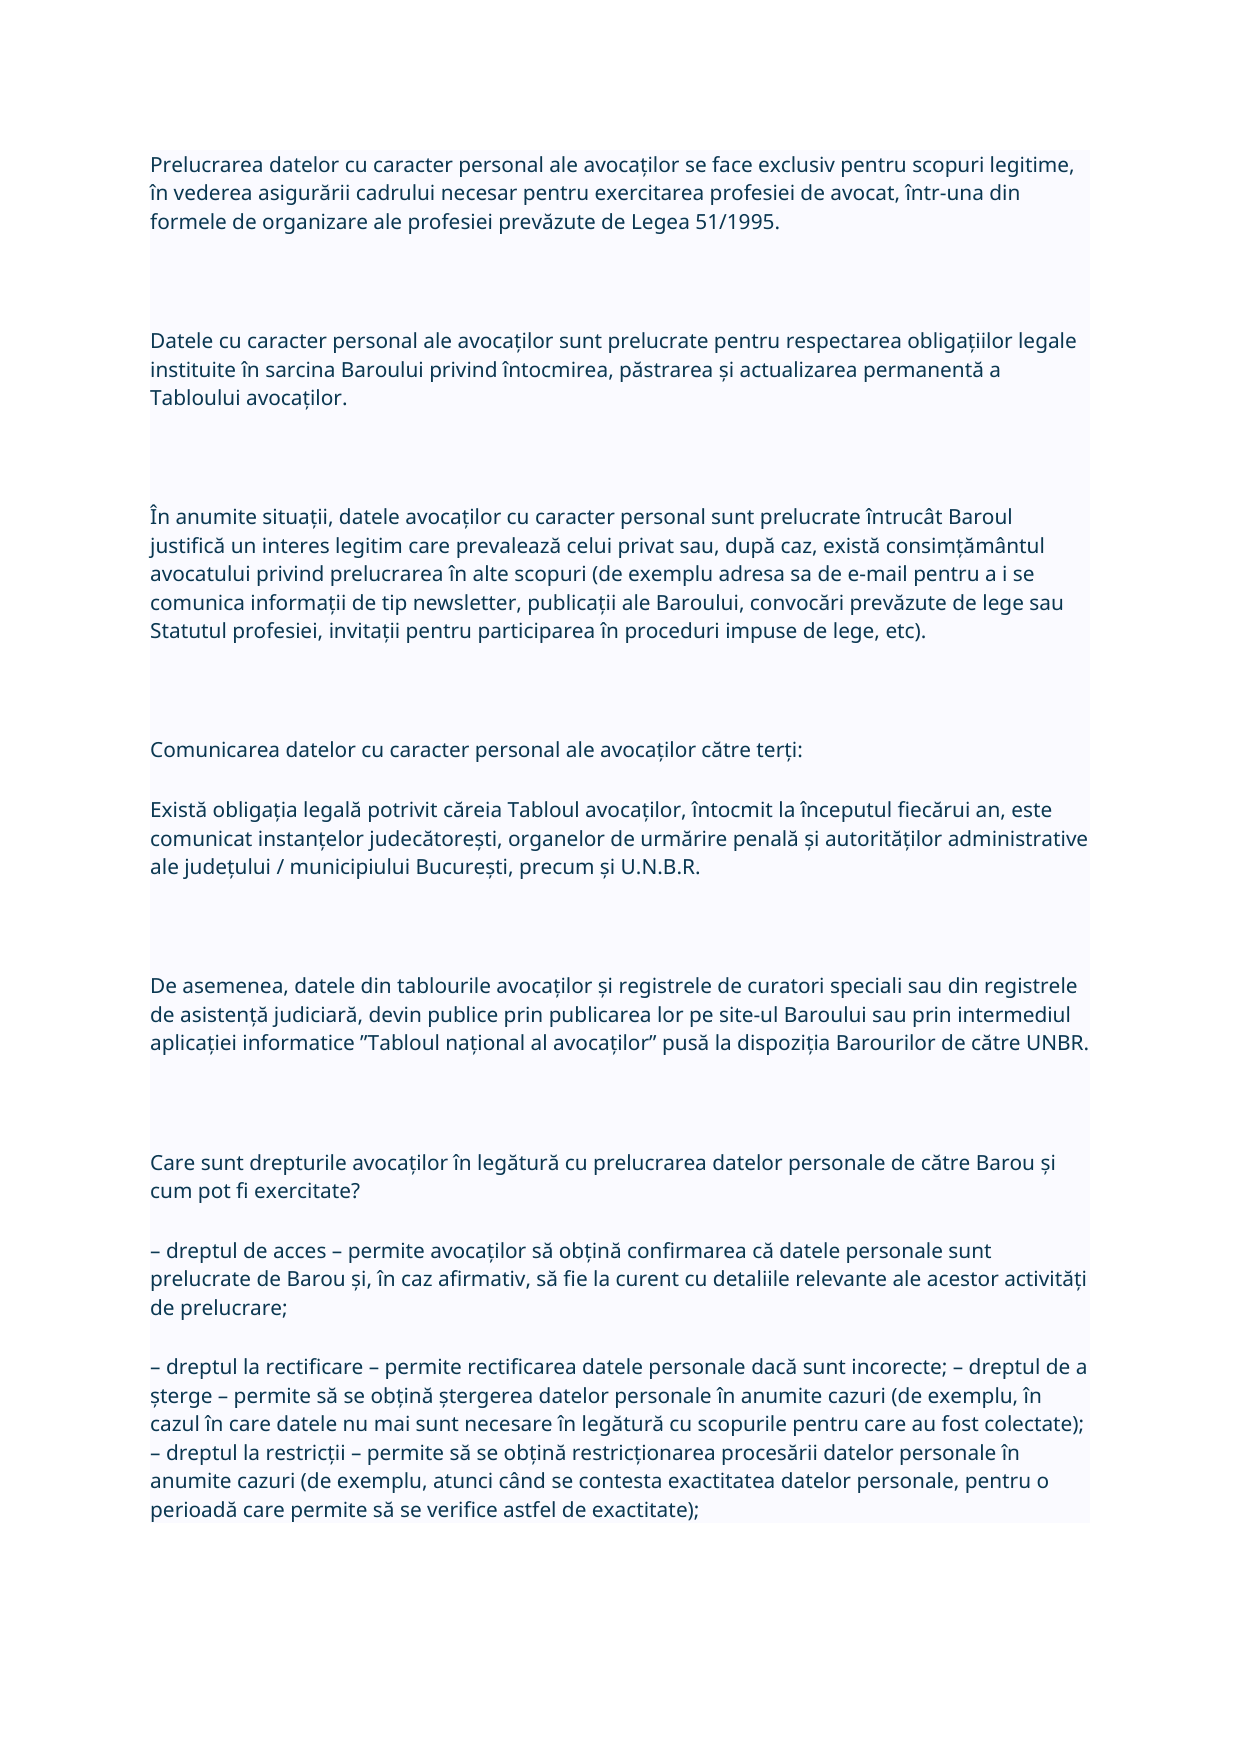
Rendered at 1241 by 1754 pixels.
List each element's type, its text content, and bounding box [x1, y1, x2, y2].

text De asemenea, datele din tablourile avocaților și registrele de curatori speciali sau din registrele de asistență judiciară, devin publice prin publicarea lor pe site-ul Baroului sau prin intermediul aplicației informatice ”Tabloul național al avocaților” pusă la dispoziția Barourilor de către UNBR. [150, 972, 1090, 1057]
text Există obligația legală potrivit căreia Tabloul avocaților, întocmit la începutul fiecărui an, este comunicat instanțelor judecătorești, organelor de urmărire penală și autorităților administrative ale județului / municipiului București, precum și U.N.B.R. [150, 795, 1090, 881]
text – dreptul la rectificare – permite rectificarea datele personale dacă sunt incorecte; – dreptul de a șterge – permite să se obțină ștergerea datelor personale în anumite cazuri (de exemplu, în cazul în care datele nu mai sunt necesare în legătură cu scopurile pentru care au fost colectate); – dreptul la restricții – permite să se obțină restricționarea procesării datelor personale în anumite cazuri (de exemplu, atunci când se contesta exactitatea datelor personale, pentru o perioadă care permite să se verifice astfel de exactitate); [150, 1352, 1090, 1523]
text Comunicarea datelor cu caracter personal ale avocaților către terți: [150, 736, 1090, 764]
text În anumite situații, datele avocaților cu caracter personal sunt prelucrate întrucât Baroul justifică un interes legitim care prevalează celui privat sau, după caz, există consimțământul avocatului privind prelucrarea în alte scopuri (de exemplu adresa sa de e-mail pentru a i se comunica informații de tip newsletter, publicații ale Baroului, convocări prevăzute de lege sau Statutul profesiei, invitații pentru participarea în proceduri impuse de lege, etc). [150, 502, 1090, 645]
text Datele cu caracter personal ale avocaților sunt prelucrate pentru respectarea obligațiilor legale instituite în sarcina Baroului privind întocmirea, păstrarea și actualizarea permanentă a Tabloului avocaților. [150, 326, 1090, 412]
text Prelucrarea datelor cu caracter personal ale avocaților se face exclusiv pentru scopuri legitime, în vederea asigurării cadrului necesar pentru exercitarea profesiei de avocat, într-una din formele de organizare ale profesiei prevăzute de Legea 51/1995. [150, 150, 1090, 235]
text Care sunt drepturile avocaților în legătură cu prelucrarea datelor personale de către Barou și cum pot fi exercitate? [150, 1148, 1090, 1205]
text – dreptul de acces – permite avocaților să obțină confirmarea că datele personale sunt prelucrate de Barou și, în caz afirmativ, să fie la curent cu detaliile relevante ale acestor activități de prelucrare; [150, 1236, 1090, 1321]
